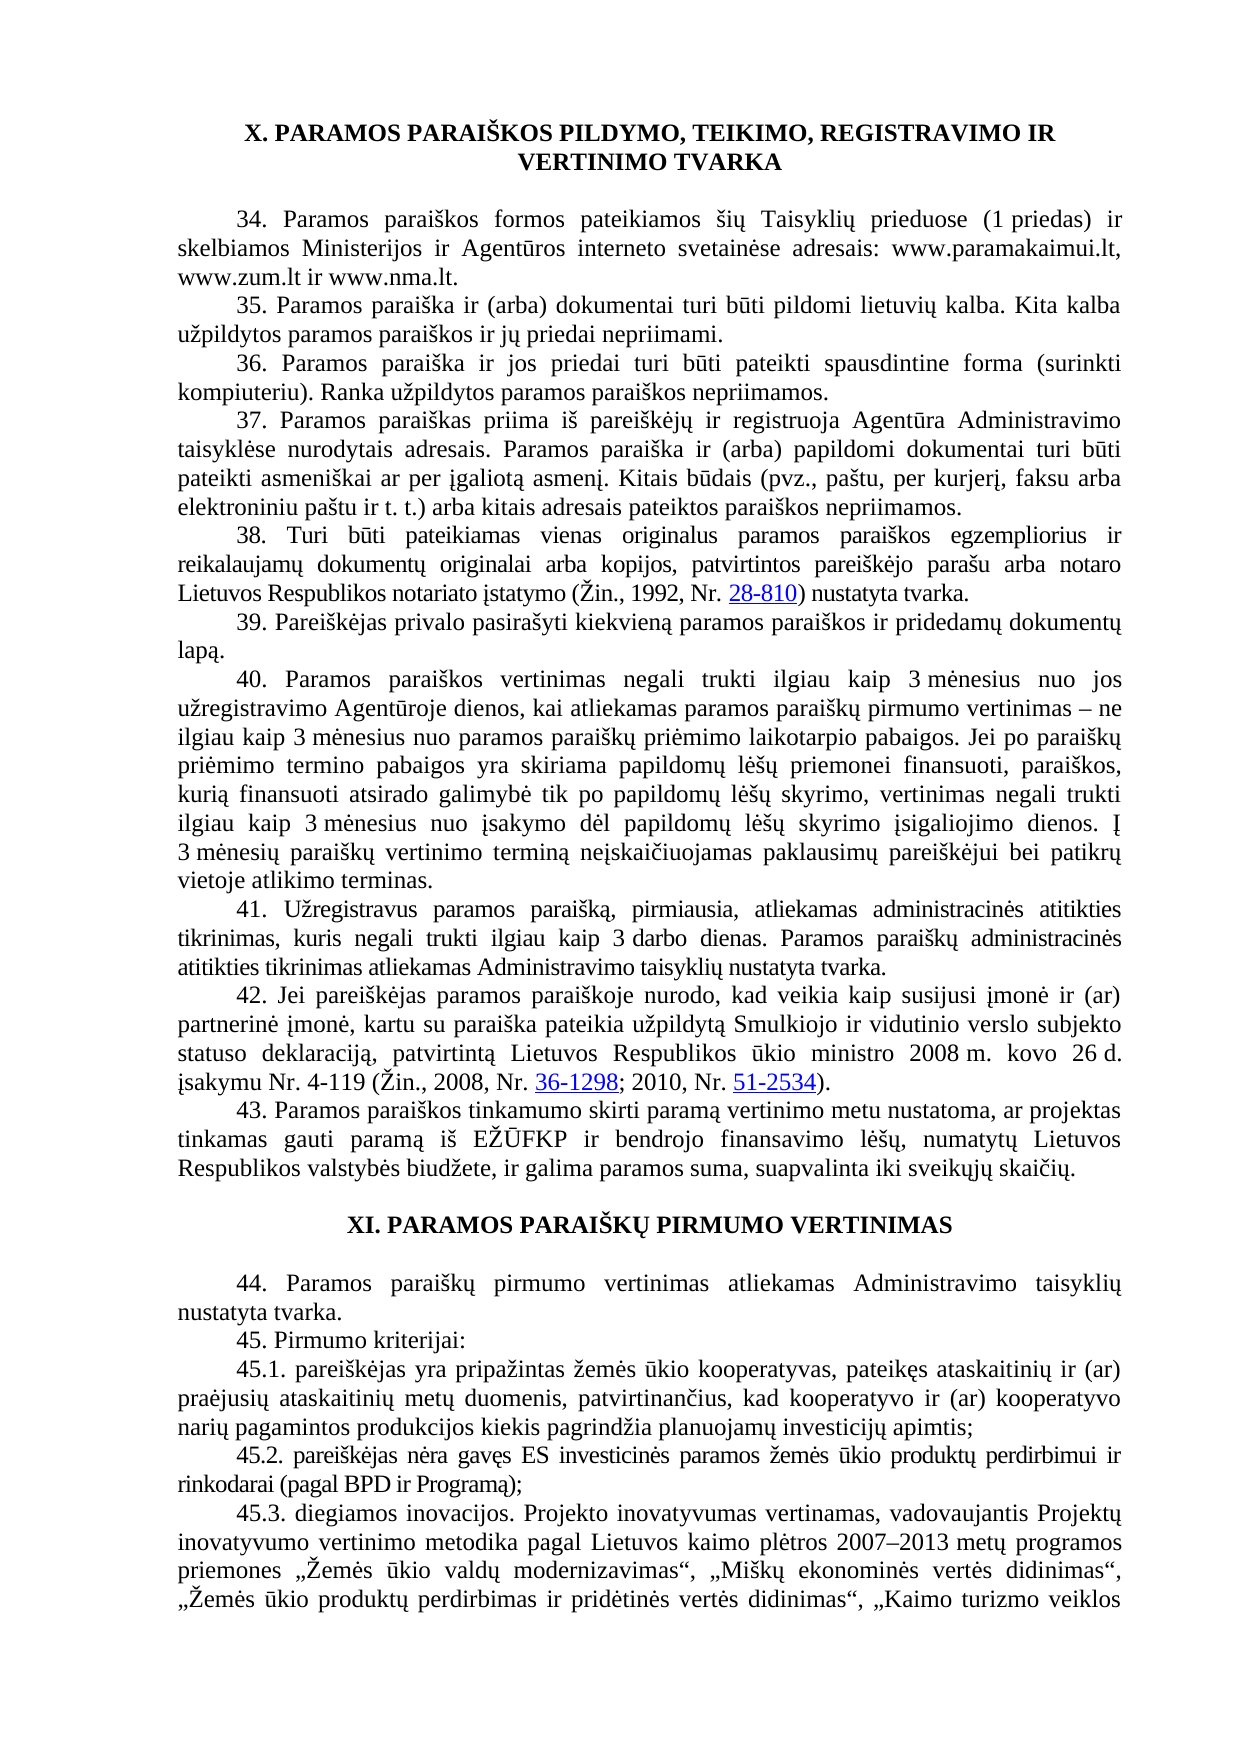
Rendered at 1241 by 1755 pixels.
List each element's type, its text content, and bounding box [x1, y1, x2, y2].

text 35. Paramos paraiška ir (arba) dokumentai turi būti pildomi lietuvių kalba. Kita kalba užpildytos paramos paraiškos ir jų priedai nepriimami. [177, 291, 1122, 348]
text 45.1. pareiškėjas yra pripažintas žemės ūkio kooperatyvas, pateikęs ataskaitinių ir (ar) praėjusių ataskaitinių metų duomenis, patvirtinančius, kad kooperatyvo ir (ar) kooperatyvo narių pagamintos produkcijos kiekis pagrindžia planuojamų investicijų apimtis; [177, 1354, 1122, 1441]
text 39. Pareiškėjas privalo pasirašyti kiekvieną paramos paraiškos ir pridedamų dokumentų lapą. [177, 607, 1122, 664]
text 37. Paramos paraiškas priima iš pareiškėjų ir registruoja Agentūra Administravimo taisyklėse nurodytais adresais. Paramos paraiška ir (arba) papildomi dokumentai turi būti pateikti asmeniškai ar per įgaliotą asmenį. Kitais būdais (pvz., paštu, per kurjerį, faksu arba elektroniniu paštu ir t. t.) arba kitais adresais pateiktos paraiškos nepriimamos. [177, 406, 1122, 521]
text 43. Paramos paraiškos tinkamumo skirti paramą vertinimo metu nustatoma, ar projektas tinkamas gauti paramą iš EŽŪFKP ir bendrojo finansavimo lėšų, numatytų Lietuvos Respublikos valstybės biudžete, ir galima paramos suma, suapvalinta iki sveikųjų skaičių. [177, 1096, 1122, 1182]
text 42. Jei pareiškėjas paramos paraiškoje nurodo, kad veikia kaip susijusi įmonė ir (ar) partnerinė įmonė, kartu su paraiška pateikia užpildytą Smulkiojo ir vidutinio verslo subjekto statuso deklaraciją, patvirtintą Lietuvos Respublikos ūkio ministro 2008 m. kovo 26 d. įsakymu Nr. 4-119 (Žin., 2008, Nr. 36-1298; 2010, Nr. 51-2534). [177, 981, 1122, 1096]
text 34. Paramos paraiškos formos pateikiamos šių Taisyklių prieduose (1 priedas) ir skelbiamos Ministerijos ir Agentūros interneto svetainėse adresais: www.paramakaimui.lt, www.zum.lt ir www.nma.lt. [177, 204, 1122, 291]
text 40. Paramos paraiškos vertinimas negali trukti ilgiau kaip 3 mėnesius nuo jos užregistravimo Agentūroje dienos, kai atliekamas paramos paraiškų pirmumo vertinimas – ne ilgiau kaip 3 mėnesius nuo paramos paraiškų priėmimo laikotarpio pabaigos. Jei po paraiškų priėmimo termino pabaigos yra skiriama papildomų lėšų priemonei finansuoti, paraiškos, kurią finansuoti atsirado galimybė tik po papildomų lėšų skyrimo, vertinimas negali trukti ilgiau kaip 3 mėnesius nuo įsakymo dėl papildomų lėšų skyrimo įsigaliojimo dienos. Į 3 mėnesių paraiškų vertinimo terminą neįskaičiuojamas paklausimų pareiškėjui bei patikrų vietoje atlikimo terminas. [177, 664, 1122, 894]
text 45. Pirmumo kriterijai: [177, 1326, 1122, 1354]
text 36. Paramos paraiška ir jos priedai turi būti pateikti spausdintine forma (surinkti kompiuteriu). Ranka užpildytos paramos paraiškos nepriimamos. [177, 348, 1122, 406]
text 45.3. diegiamos inovacijos. Projekto inovatyvumas vertinamas, vadovaujantis Projektų inovatyvumo vertinimo metodika pagal Lietuvos kaimo plėtros 2007–2013 metų programos priemones „Žemės ūkio valdų modernizavimas“, „Miškų ekonominės vertės didinimas“, „Žemės ūkio produktų perdirbimas ir pridėtinės vertės didinimas“, „Kaimo turizmo veiklos [177, 1498, 1122, 1613]
text 41. Užregistravus paramos paraišką, pirmiausia, atliekamas administracinės atitikties tikrinimas, kuris negali trukti ilgiau kaip 3 darbo dienas. Paramos paraiškų administracinės atitikties tikrinimas atliekamas Administravimo taisyklių nustatyta tvarka. [177, 894, 1122, 981]
text 44. Paramos paraiškų pirmumo vertinimas atliekamas Administravimo taisyklių nustatyta tvarka. [177, 1268, 1122, 1326]
text 45.2. pareiškėjas nėra gavęs ES investicinės paramos žemės ūkio produktų perdirbimui ir rinkodarai (pagal BPD ir Programą); [177, 1441, 1122, 1498]
text X. Paramos PARAIŠKOS PILDYMO, TEIKIMo, REGISTRAVIMo IR VERTINIMO TVARKA [177, 118, 1122, 176]
text 38. Turi būti pateikiamas vienas originalus paramos paraiškos egzempliorius ir reikalaujamų dokumentų originalai arba kopijos, patvirtintos pareiškėjo parašu arba notaro Lietuvos Respublikos notariato įstatymo (Žin., 1992, Nr. 28-810) nustatyta tvarka. [177, 521, 1122, 607]
text XI. PARAMOS PARAIŠKŲ PIRMUMO VERTINIMAS [177, 1211, 1122, 1239]
